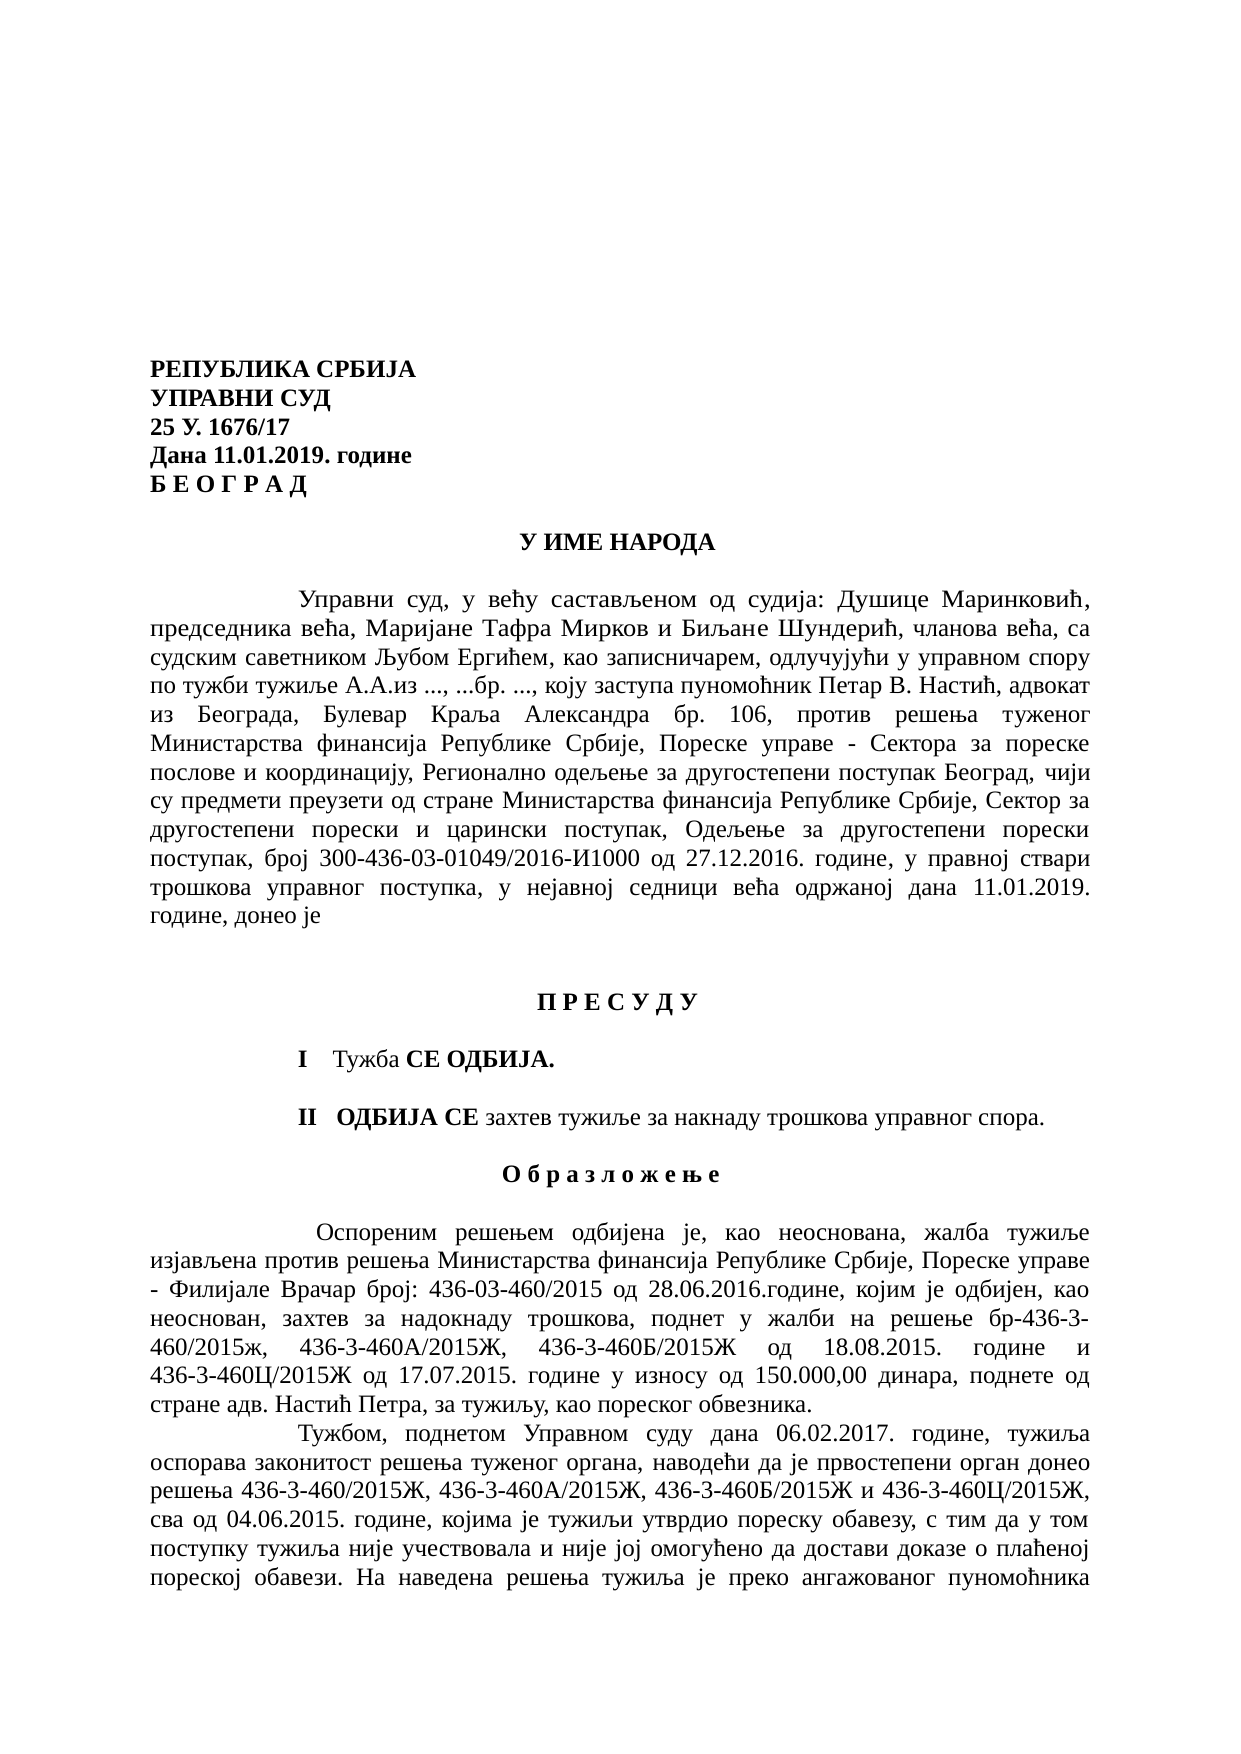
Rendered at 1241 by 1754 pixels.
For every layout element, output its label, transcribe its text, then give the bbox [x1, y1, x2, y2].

text Управни суд, у већу састављеном од судија: Душице Маринковић, председника већа, Маријане Тафра Мирков и Биљане Шундерић, чланова већа, са судским саветником Љубом Ергићем, као записничарем, одлучујући у управном спору по тужби тужиље А.А.из ..., ...бр. ..., коју заступа пуномоћник Петар В. Настић, адвокат из Београда, Булевар Краља Александра бр. 106, против решења туженог Министарства финансија Републике Србије, Пореске управе - Сектора за пореске послове и координацију, Регионално одељење за другостепени поступак Београд, чији су предмети преузети од стране Министарства финансија Републике Србије, Сектор за другостепени порески и царински поступак, Одељење за другостепени порески поступак, број 300-436-03-01049/2016-И1000 од 27.12.2016. године, у правној ствари трошкова управног поступка, у нејавној седници већа одржаној дана 11.01.2019. године, донео је [150, 584, 1091, 929]
text 25 У. 1676/17 [150, 412, 1091, 440]
text I Тужба СЕ ОДБИЈА. [150, 1044, 1091, 1073]
text II ОДБИЈА СЕ захтев тужиље за накнаду трошкова управног спора. [150, 1102, 1091, 1130]
text РЕПУБЛИКА СРБИЈА [150, 148, 1091, 383]
text У ИМЕ НАРОДА [150, 527, 1091, 555]
text Б Е О Г Р А Д [150, 469, 1091, 498]
text Оспореним решењем одбијена је, као неоснована, жалба тужиље изјављена против решења Министарства финансија Републике Србије, Пореске управе - Филијале Врачар број: 436-03-460/2015 од 28.06.2016.године, којим је одбијен, као неоснован, захтев за надокнаду трошкова, поднет у жалби на решење бр-436-3-460/2015ж, 436-3-460А/2015Ж, 436-3-460Б/2015Ж од 18.08.2015. године и 436-3-460Ц/2015Ж од 17.07.2015. године у износу од 150.000,00 динара, поднете од стране адв. Настић Петра, за тужиљу, као пореског обвезника. [150, 1217, 1091, 1418]
text П Р Е С У Д У [150, 987, 1091, 1015]
text Дана 11.01.2019. године [150, 440, 1091, 469]
text О б р а з л о ж е њ е [150, 1159, 1091, 1188]
text Тужбом, поднетом Управном суду дана 06.02.2017. године, тужиља оспорава законитост решења туженог органа, наводећи да је првостепени орган донео решења 436-3-460/2015Ж, 436-3-460А/2015Ж, 436-3-460Б/2015Ж и 436-3-460Ц/2015Ж, сва од 04.06.2015. године, којима је тужиљи утврдио пореску обавезу, с тим да у том поступку тужиља није учествовала и није јој омогућено да достави доказе о плаћеној пореској обавези. На наведена решења тужиља је преко ангажованог пуномоћника [150, 1418, 1091, 1590]
text УПРАВНИ СУД [150, 383, 1091, 412]
